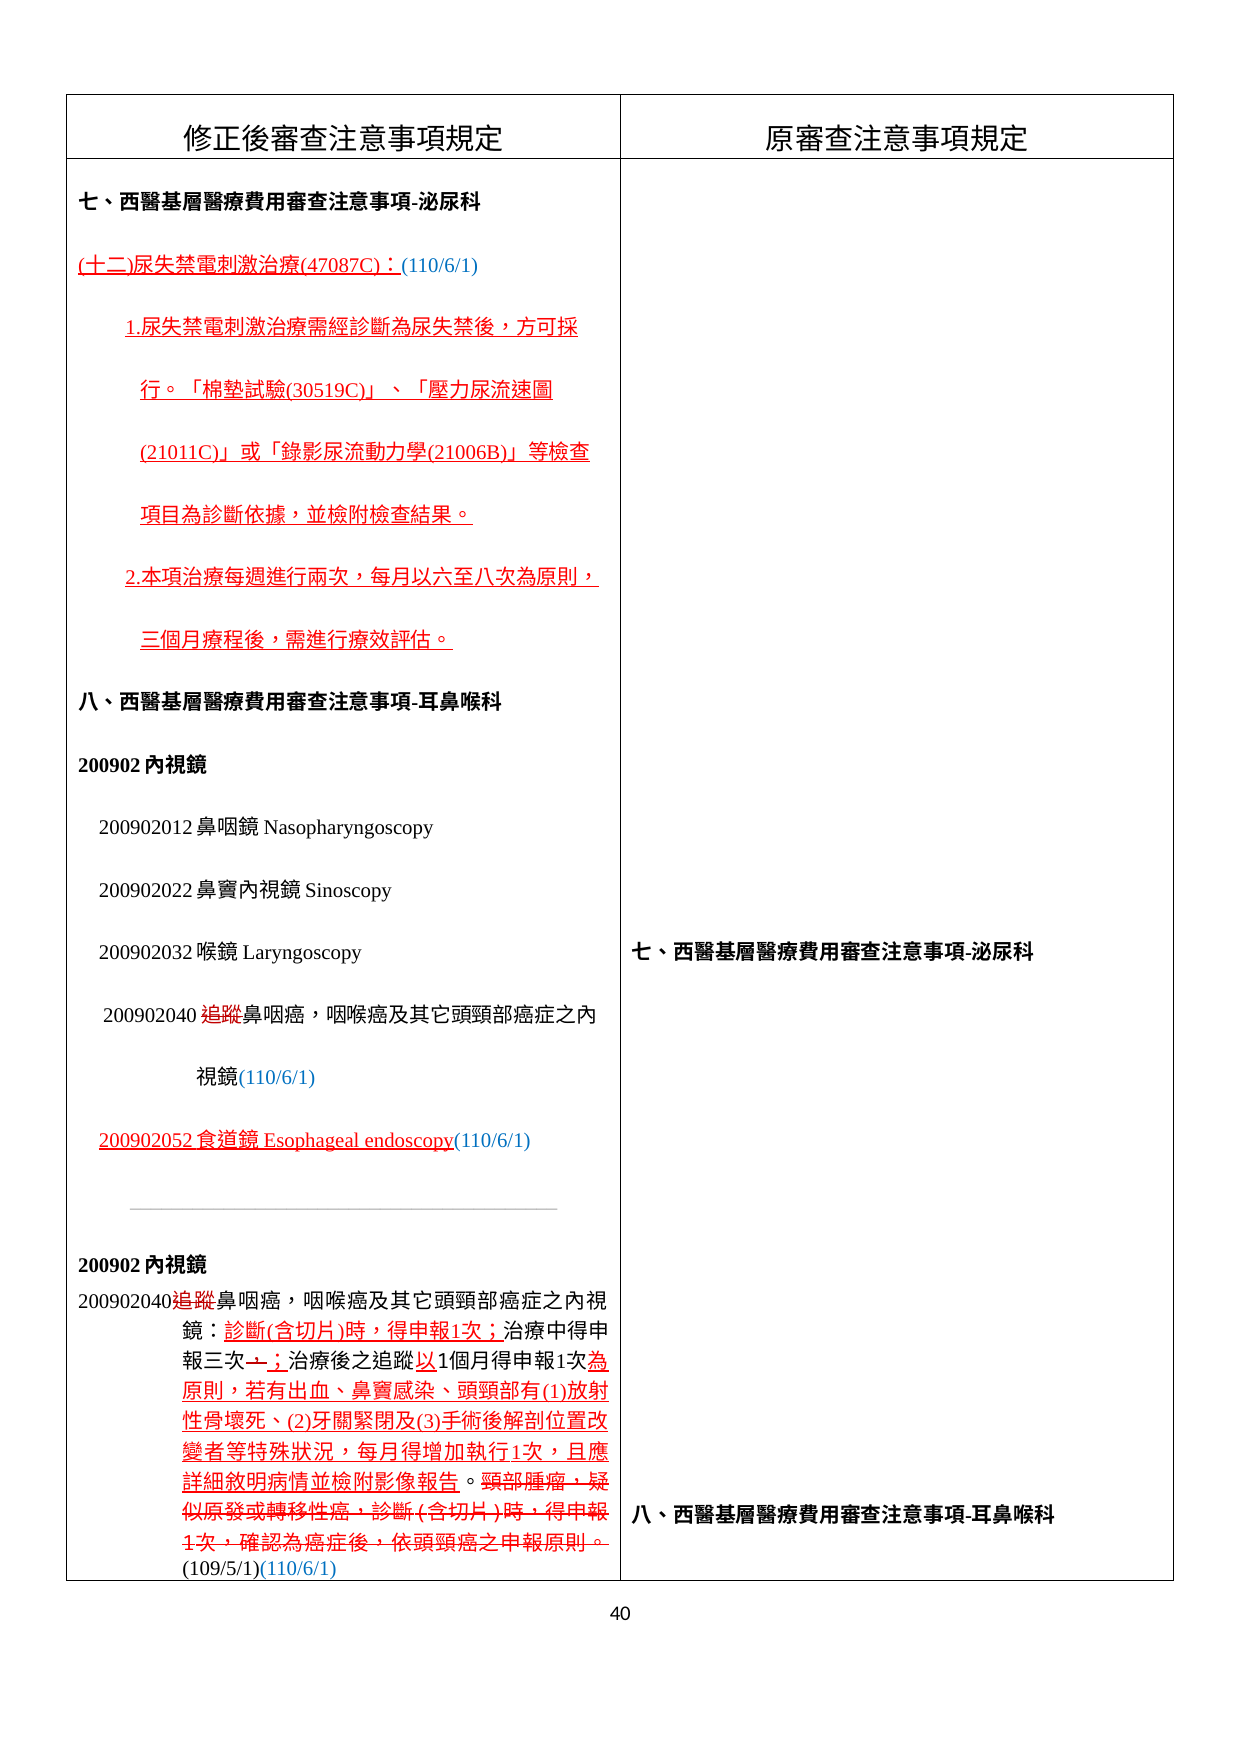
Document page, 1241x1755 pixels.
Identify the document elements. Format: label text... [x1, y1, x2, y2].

table_cell 壹、全民健康保險非住院診斷關聯群(Tw-DRGs)案件審查注意事項 一、一般原則： (三十二)「流行性感冒A型病毒抗原(14065C)」及「流行性感冒B型病毒抗原(14066C)」之審查原則：(106/12/1) 1.符合衛生福利部疾病管制署對於公費流感抗病毒藥劑適用條件者，無須進行快篩。 ○ ○ ○ 2.符合衛生福利部疾病管制署對類流感症狀之定義，須符合3項條件： (1)突然發病，有發燒(耳溫≧38℃)及呼吸道症狀。 (2)具有肌肉酸痛、頭痛、極度倦怠感其中一種症狀者。 (3)需排除單純性流鼻水、扁桃腺炎，與支氣管炎，且以發病48小時內為原則。 3.醫師需詢問病史且確實評估後開立，送審時需檢附檢查報告。 (三十三)四肢超音波(109/5/1) 四肢超音波檢查(19016C)： 1.下列情形執行四肢超音波檢查時機： (1)懷疑四肢血管病變。 (2)四肢軟組織腫瘤。 ○ ○ ○ ○ ○ ○ (3)四肢異物。 ○ (4)靭帶之疾病。 ○ ○ ○ (5)骨骼之疾病。 ○ (6)關節之疾病。 ○ ○ (7)周邊神經之疾病。 2.關節內玻尿酸注射、葡萄糖水增生注射或PRP(platelet-rich plasma)注射，不得申報19016C。 3.送審需檢附的佐證資料： (1)病歴應詳實記載主訴、病史、理學檢查或神經學檢查及適應症。 (2)應有正式報告，並檢附清晰可判讀之超音波影像圖(需註明部位)。 4.檢查頻率： (1)急性病變以檢查1次為原則。 (2)追蹤評估以3-6個月為原則，如需增加檢查頻率，應檢附相關資料佐證。 二、各科審查注意事項： (一)醫院全民健康保險非住院診斷關聯群(Tw-DRGs)案件醫療費用審查注意事項-家庭醫學科 7.全民健康保險居家照護審查注意事項 (1)審查原則 甲、各分區業務組得訂定指標，對收案及費用申報均合理之居家照護機構，得減量抽樣審查。(102/3/1) 乙、對申報資源耗用群類別分布超常態之居家照護機構，得要求其申報費用時檢附護理計畫及訪視紀錄，逐案(包括申報訪視次數在規定次數以內之案件)審查。 (2)收案注意事項 甲、收案對象是否符合下列各項條件： A.活動能力評估符合KARNOFSKY SCALE(詳附表二)第三級(含)以上，或BARTHEL’S SCORE(詳附表三)60分(含)以下。 B.有明確之居家照護服務項目需要。 C.病情穩定能在家中進行照護。 D.檢附完整之申請資料： (A)申請書中有客觀的護理評估資料及符合個案個 別需要的具體護理計畫。 (B)醫囑單有完整之病史及醫囑記載。 (C)申請書及醫囑單所記載之診斷、病情、照護項目及照護計畫一致。 乙、申請延長照護個案除需符合前項收案條件外，「護理評估」項目中是否有說明照護期間個案病況進展情形。 丙、下列對象不符收案條件，應不予同意： A.無明確之護理措施，只需部分日常生活協助者。 B.病情不穩，需住院治療者。 (3)費用審查注意事項 甲、有下列情形者，不予支付費用或核扣多報之費用： A.不符合收案或延長照護條件者。 B.月申報訪視次數在三次(含)以上、新收個案收案當月在四次(含)以上而未依規定檢具相關資料，或經審查為非必要之超次訪視。 C.申報資源耗用群分類與提供之居家照護項目不符者。 D.非必要之靜脈點滴注射，每日申報家訪費用者。 E.醫師及護理人員均不可同一時段申報兩位不同住處病患訪視費。（104/1/1） 乙、有下列情事者，應加強審查： A.同一病患同一天由不同科別醫師看診者。 B.照護紀錄內容僅見例行更換各式導管者。 (二) 醫院全民健康保險非住院診斷關聯群(Tw-DRGs)案件醫療費用審查注意事項-內科 1.門診部分審查原則： ○ ○ ○ ○ ○ ○ ○ ○ ○ ○ ○ ○ 2.門診部分審查注意事項： (8)BC肝治療計畫用藥審查原則 甲、ALT上升情況或肝失代償情況(如bilirubin >2mg/dL, PT prolong>3 sec) 符合BC肝治療計畫所需條件情況下，可施行HBV DNA或 HCV RNA 定量檢查，三個月內不得重覆檢查。 5.其他注意事項： (三)醫院全民健康保險非住院診斷關聯群(Tw-DRGs)案件醫療費用審查注意事項-外科 48.病態型肥胖實施減重手術(如胃隔間術72035B、72041B腹腔鏡胃間隔術…等)應符合下列各項條件：(109/5/1) (1)BMI(body mass index)身體質量指數37.5Kg/m2；BMI32.5Kg/m2合併有高危險併發症，如:第二型糖尿病患者其糖化血色素經內科治療後仍7.5%、高血壓、呼吸中止症候群等。(109/5/1) ○ ○ ○ ○ ○ ○ ○ ○ ○ (五)醫院全民健康保險非住院診斷關聯群(Tw-DRGs)案件醫療費用審查注意事項-婦產科 1005婦產科 100505婦科骨盆腔病狀診療 100505010骨盆腔檢查 100505020嚴重骨盆器官脫垂 100505030間質性膀胱炎 100505042婦科腹腔鏡 ○ ○ ___________________________________________ 100505婦科骨盆腔病狀診療 100505022嚴重骨盆器官脫垂，病人雖無主訴尿失禁，得於手術前執行尿路動力學檢查，請於病歷記載主客觀評估。(106/1/1) ○ ○ ○ ○ ○ ○ ○ ○ ○ ○ ○ ○ ○ ○ ○ 100511產科子宮外孕診療(107/07/01) 100511010產科超音波 100511010-01子宮外孕、先兆性流產、不完全性流產等與懷孕有關之診斷或疾病得申報產科超音波(19010C)。 ○ ○ ○ ○ ○ ○ ○ ○ ○ ○ ○ ○ ○ ○ ○ ○ ○ ○ ○ ○ ○ ○ ○ ○ ○ ○ ○ ○ ○ ○ ○ ○ ○ ○ ○ ○ ○ ○ ○ ○ ○ ○ ○ (七)醫院全民健康保險非住院診斷關聯群(Tw-DRGs)案件醫療費用審查注意事項-泌尿科 100803排尿障礙用藥及相關診療 _________________________________________ 100803排尿障礙用藥及相關診療 100803061 Desmopressin acetate (Minirin錠劑)(106/6/1) 100803061-01成人夜間多尿症需於病歷載明夜間多尿症之證據，如夜間尿量或小便日誌之結果。(106/6/1) 100803061-02 7歲以下不得使用。(106/6/1) ○ ○ ○ ○ ○ ○ ○ ○ (八)醫院全民健康保險非住院診斷關聯群(Tw-DRGs)案件醫療費用審查注意事項-耳鼻喉科 100903內視鏡 100903012鼻咽鏡Nasopharyngoscopy 100903022鼻竇內視鏡Sinoscopy 100903032喉鏡Laryngoscopy 100903042喉頻閃光源內視鏡 100903050追蹤鼻咽癌，咽喉癌及其它頭頸部癌症之內視鏡 _________________________________________ 100903內視鏡 100903050追蹤鼻咽癌，咽喉癌及其它頭頸部癌症之內視鏡：治療中得申報三次，治療後之追蹤一個月得申報1次。頸部腫瘤，疑似原發或轉移性癌，診斷(含切片)時，得申報1次，確認為癌症後，依頭頸癌之申報原則。(109/5/1) ○ ○ ○ ○ ○ ○ ○ ○ ○ ○ ○ ○ ○ ○ ○ ○ ○ ○ ○ ○ 100907耳鼻喉、頭頸外科手術 100907192 Sudden deafness病人進行transtympanic steroid injection，門診得申報顯微鏡下耳內注射(54009B)；開刀房若設有專屬耳用內視鏡二氧化碳雷射系統，則得申報二氧化碳雷射手術(62020B)，若執行鼓膜切開後再注射，則得申報顯微鏡／內視鏡下鼓膜切開術(84007C)。(106/8/1) (九)醫院全民健康保險非住院診斷關聯群(Tw-DRGs)案件醫療費用審查注意事項-眼科 5.視網膜疾病：(97/5/1) (7)手術： ○乙、複雜性：網膜剝離併玻璃體出血，視網膜局部皺縮○○○或巨形裂孔以鞏膜切除併植入或扣壓(85608B)＋1/2○○○眼坦部玻璃體切除術－簡單(86206B)項給付(須有術○○○前網膜剝離照片及手術紀錄備查)。 6.玻璃體切除:眼坦部玻璃體切除術-簡單(86206B)項及眼坦部玻璃體切除術－複雜(86207B)項給付標準。 (1)86206B項：作簡單之玻璃體切除。 18.氣壓式眼壓測定(23305C)，應明定為疾病之診斷，及相關疾病追蹤檢查，若僅為例行篩檢，應包含於一般診察費用，申報時須有電腦印表紙；但若數據不穩定或不可靠時，最好再以其他方式來測量確定眼壓並記錄及申報。(97/5/1)(99/7/1) ○ ○ (十)醫院全民健康保險非住院診斷關聯群(Tw-DRGs)案件醫療費用審查注意事項-皮膚科 14.二氧化碳雷射手術(CO2 laser operation)62020B適應症如下: (3)甲圍疣(Periungal warts) 限使用在有5個(含)以上，或面積大於2平方公分以上之病灶，申報時需附照片。(97/5/1)(99/7/1) (十三)醫院全民健康保險非住院診斷關聯群(Tw-DRGs)案件醫療費用審查注意事項-精神科 5.申報各項精神醫療治療費診療項目之案件送審時，須檢附就診當次及前後看診或治療紀錄，未檢附及用定型化單張勾選者，不予支付。各項診療項目紀錄內容及審查原則如下：(95/7/15) ○ ○ 全民健康保險住院診斷關聯群(Tw-DRGs)案件審查注意事項 二、個別DRG審查注意事項(100/11/1) MDC5循環系統之疾病與疾患審查注意事項 DRG11201 多條血管及其他經皮心臟血管手術(MULTIPLE VESSELS AND OTHER PERCUTANEOUS CARDIOVASCULAR PROCEDURES) DRG11202 單條血管經皮心臟血管手術(SINGLE VESSEL PERCUTANEOUS CARDIOVASCULAR PROCEDURES) DRG11203 經導管心臟病灶或組織剝除術(CATHETER ABLATION OF LESION OR TISSUES) DRG11204 其他經皮心臟血管手術(OTHER PERCUTANEOUS CARDIOVASCULAR PROCEDURES) 壹、一般原則： 二十六、「流行性感冒A型病毒抗原(14065C)」及「流行性感冒B型病毒抗原(14066C)」之審查原則： (106/12/1) 1.符合衛生福利部疾病管制署對於公費流感抗病毒藥劑適用條件者，無須進行快篩。 ○ ○ ○ ○ 2.符合衛生福利部疾病管制署對類流感症狀之定義，須符合3項條件： (1)突然發病，有發燒(耳溫≧38℃)及呼吸道症狀。 (2)具有肌肉酸痛、頭痛、極度倦怠感其中一種症狀者。 (3)需排除單純性流鼻水、扁桃腺炎，與支氣管炎，且以發病48小時內為原則。 3.醫師需詢問病史且確實評估後開立，送審時需檢附檢查報告。 ○ ○ ○ ○ ○ ○ ○ ○ ○ ○ ○ ○ ○ ○ ○ ○ ○ ○ ○ ○ ○ ○ ○ ○ ○ ○ ○ ○ ○ ○ ○ ○ ○ ○ 貳、各科審查注意事項： 一、西醫基層醫療費用審查注意事項-家庭醫學科 (一)門診部分審查原則： 4.其他有關之審查原則： (14)居家照護每一個案每月以支付二次訪視費為原則： 多於二次者應附護理計畫，必要時得抽調其訪視紀 錄。 (七)全民健康保險居家照護審查注意事項 1.審查原則 (1)各分區業務組得訂定指標，對收案及費用申報均合理之居家照護機構，得減量抽樣審查。(102/3/1) (2)對申報資源耗用群類別分布超常態之居家照護機構，得要求其申報費用時檢附護理計畫及訪視紀錄，逐案(包括申報訪視次數在規定次數以內之案件)審查。 2.收案注意事項 (1)收案對象是否符合下列各項條件： 甲、活動能力評估符合KARNOFSKY SCALE(詳附表二)第三級(含)以上，或BARTHEL’S SCORE(詳附表三)60分(含)以下。 乙、有明確之居家照護服務項目需要。 丙、病情穩定能在家中進行照護。 丁、檢附完整之申請資料： A申請書中有客觀的護理評估資料及符合個案個別 需要的具體護理計畫。 B醫囑單有完整之病史及醫囑記載。 C申請書及醫囑單所記載之診斷、病情、照護項目及照護計畫一致。 (2)申請延長照護個案除需符合前項收案條件外，「護理評估」項目中是否有說明照護期間個案病況進展情形。 (3)下列對象不符收案條件，應不予同意： 甲、無明確之護理措施，只需部分日常生活協助者。 乙、病情不穩，需住院治療者。 3.費用審查注意事項 (1)有下列情形者，不予支付費用或核扣多報之費用： 甲、不符合收案或延長照護條件者。 乙、月申報訪視次數在三次(含)以上、新收個案收案當月在四次(含)以上而未依規定檢具相關資料，或經審查為非必要之超次訪視。 丙、申報資源耗用群分類與提供之居家照護項目不符者。 丁、非必要之靜脈點滴注射，每日申報家訪費用者。 戊、同一護理人員於同一時段申報兩不同住處病患之訪視費用者。 (2)有下列情事者，應加強審查： 甲、同一病患同一天由不同科別醫師看診者。 乙、照護紀錄內容僅見例行更換各式導管者。 二、西醫基層醫療費用審查注意事項-內科 (一)門診部分審查原則： 12.肝功能指數略為異常(如GPT:46)，後續再執行B、C肝檢查及超音波檢查之診療準則：(97/5/1) (1)B型肝炎帶原者初次檢查是合理，若該院所確認患者為B型肝炎表面抗原陽性報告者，則不需再檢驗。 (2)非B、C肝炎患者，肝功能異常，超音波檢查以一年一次為原則。 ○ (3)超音波檢查比例異常者加強審查。 (4)B、C肝炎患者每6個月超音波追蹤檢查一次(診療代碼19009C追蹤性超音波)、肝硬化患者每三個月超音波追蹤檢查(診療代碼19009C)一次為原則。(99/4/1)(100/1/1) ○ ○ (二)門診部分審查注意事項： 9.BC肝治療計畫用藥審查原則 (1)ALT 上升情況或肝失代償情況(如bilirubin >2mg/dL, PT prolong>3 sec) 符合BC肝治療計畫所需條件情況下，可施行HBV DNA或HCV RNA 定量檢查，三個月內不得重覆檢查。 (五)其他注意事項： 三、西醫基層醫療費用審查注意事項-外科 ○ ○ ○ ○ ○ 五、西醫基層醫療費用審查注意事項-婦產科 2005婦產科 200505婦科骨盆腔病狀診療 200505010骨盆腔檢查 200505022婦科腹腔鏡 ○ ○ _________________________________________ 200505婦科骨盆腔病狀診療 ○ ○ ○ ○ ○ ○ ○ ○ ○ ○ ○ ○ ○ ○ ○ ○ ○ 200512產科子宮外孕診療 200512010產科超音波 200512010-01子宮外孕、先兆性流產、不完全性流產等與懷孕有關之診斷或疾病得申報產科超音波(19010C)。(104/1/1) O 七、西醫基層醫療費用審查注意事項-泌尿科 八、西醫基層醫療費用審查注意事項-耳鼻喉科 200902內視鏡 200902012鼻咽鏡Nasopharyngoscopy 200902022鼻竇內視鏡Sinoscopy 200902032喉鏡Laryngoscopy 200902040追蹤鼻咽癌，咽喉癌及其它頭頸部癌症之內視鏡 ○ _________________________________________ 200902內視鏡 200902040追蹤鼻咽癌，咽喉癌及其它頭頸部癌症之內視鏡：治療中得申報三次，治療後之追蹤一個月得申報1次。頸部腫瘤，疑似原發或轉移性癌，診斷(含切片)時，得申報1次，確認為癌症後，依頭頸癌之申報原則。(109/5/1) ○ ○ ○ ○ 200906耳鼻喉、頭頸外科手術 200906092鼓室內注射類固醇 200906092 Sudden deafness病人進行transtympanic steroid injection，門診得申報顯微鏡下耳內注射(54009B)；開刀房若設有專屬耳用內視鏡二氧化碳雷射系統，則得申報二氧化碳雷射手術(62020B)，若執行鼓膜切開後再注射，則得申報顯微鏡/內視鏡下鼓膜切開術。 九、西醫基層醫療費用審查注意事項-眼科 (五)視網膜剝離： 7.手術： (2)複雜性：網膜剝離併玻璃體出血，視網膜局部皺縮或巨形裂孔以85608B＋1/2 86206B項給付(須有術前網膜剝離照片及手術紀錄備查)。 (六)玻璃體切除：86206BC項及86207B項給付標準。 1.86206B項：作簡單之玻璃體切除。 (十八)氣壓式眼壓測定(23305C)，應明定為疾病之診斷，及相關疾病追蹤檢查，若僅為例行篩檢，應包含於一般診察費用，申報時須有電腦印表紙；但若數據不穩定或不可靠時，最好再以其他方式來測量確定眼壓並記錄及申報。(97/5/1)(99/7/1) 十三、西醫基層醫療費用審查注意事項-精神科 (五)申報各項精神醫療治療費診療項目之案件送審時，須檢附就診當次及前後看診或治療紀錄，未檢附及用定型化單張勾選者，不予支付。各項診療項目紀錄內容及審查原則如下：(95/7/15) ○ ○ ○ 十四、西醫基層醫療費用審查注意事項-復健科 (十六)審查案件中，有復健處方者，交由復健科專科會審。 有關「各項物理治療花費工時」(詳附表十四)及「物理治療黃金治療療程」(詳附表十五)，供審查參考。 ○ 十六、西醫基層醫療費用審查注意事項-病理科 (一)小件、中件、大件切片檢查(25001C至25003C)，其計價係以病理解剖部位(以SNOMED上的coding number)為計算依據。同一病理解剖部位僅(以SNOMED上的coding number為基準)能以一次計價。不同病理解剖部位(以SNOMEND上的coding number為基準)得分別計價。同次申報以不超過四個解剖部位為原則。 附表十五 物理治療黃金治療療程 [621, 159, 1173, 1580]
table_cell 七、西醫基層醫療費用審查注意事項-泌尿科 (十二)尿失禁電刺激治療(47087C)：(110/6/1) 1.尿失禁電刺激治療需經診斷為尿失禁後，方可採行。「棉墊試驗(30519C)」、「壓力尿流速圖(21011C)」或「錄影尿流動力學(21006B)」等檢查項目為診斷依據，並檢附檢查結果。 2.本項治療每週進行兩次，每月以六至八次為原則，三個月療程後，需進行療效評估。 八、西醫基層醫療費用審查注意事項-耳鼻喉科 200902內視鏡 200902012鼻咽鏡Nasopharyngoscopy 200902022鼻竇內視鏡Sinoscopy 200902032喉鏡Laryngoscopy 200902040追蹤鼻咽癌，咽喉癌及其它頭頸部癌症之內視鏡(110/6/1) 200902052食道鏡Esophageal endoscopy(110/6/1) _________________________________________ 200902內視鏡 200902040追蹤鼻咽癌，咽喉癌及其它頭頸部癌症之內視鏡：診斷(含切片)時，得申報1次；治療中得申報三次，；治療後之追蹤以1個月得申報1次為原則，若有出血、鼻竇感染、頭頸部有(1)放射性骨壞死、(2)牙關緊閉及(3)手術後解剖位置改變者等特殊狀況，每月得增加執行1次，且應詳細敘明病情並檢附影像報告。頸部腫瘤，疑似原發或轉移性癌，診斷(含切片)時，得申報1次，確認為癌症後，依頭頸癌之申報原則。(109/5/1)(110/6/1) [67, 159, 620, 1580]
table_header 原審查注意事項規定 [621, 95, 1173, 158]
table_header 修正後審查注意事項規定 [67, 95, 620, 158]
